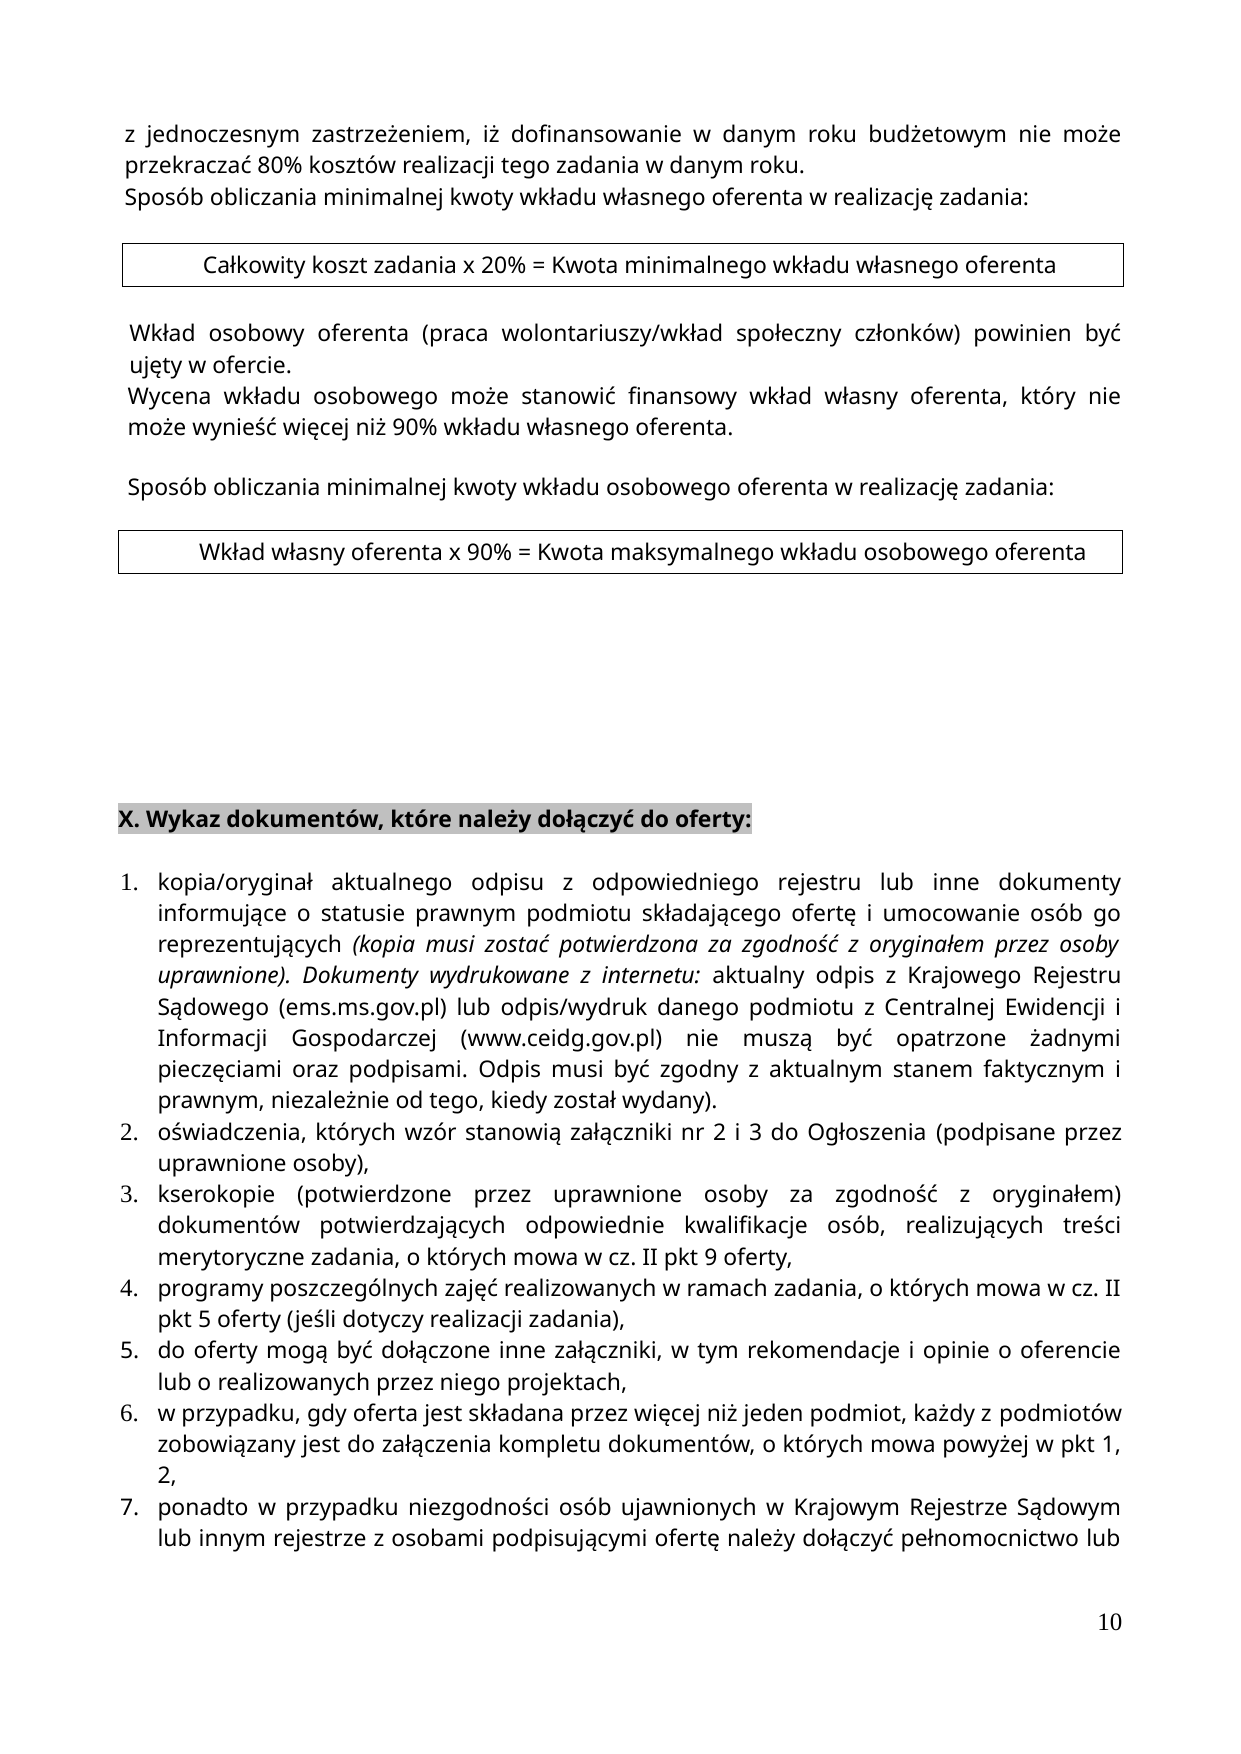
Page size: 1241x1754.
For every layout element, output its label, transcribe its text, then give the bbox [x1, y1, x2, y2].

list programy poszczególnych zajęć realizowanych w ramach zadania, o których mowa w cz. II pkt 5 oferty (jeśli dotyczy realizacji zadania), [120, 1272, 1122, 1334]
list Sposób obliczania minimalnej kwoty wkładu własnego oferenta w realizację zadania: [124, 181, 1122, 212]
list ponadto w przypadku niezgodności osób ujawnionych w Krajowym Rejestrze Sądowym lub innym rejestrze z osobami podpisującymi ofertę należy dołączyć pełnomocnictwo lub [120, 1491, 1122, 1553]
list Wkład osobowy oferenta (praca wolontariuszy/wkład społeczny członków) powinien być ujęty w ofercie. [129, 317, 1122, 380]
table_header Całkowity koszt zadania x 20% = Kwota minimalnego wkładu własnego oferenta [123, 244, 1123, 286]
table_header Wkład własny oferenta x 90% = Kwota maksymalnego wkładu osobowego oferenta [119, 531, 1122, 573]
list Wycena wkładu osobowego może stanowić finansowy wkład własny oferenta, który nie może wynieść więcej niż 90% wkładu własnego oferenta. [127, 380, 1122, 442]
list oświadczenia, których wzór stanowią załączniki nr 2 i 3 do Ogłoszenia (podpisane przez uprawnione osoby), [120, 1116, 1122, 1178]
list kopia/oryginał aktualnego odpisu z odpowiedniego rejestru lub inne dokumenty informujące o statusie prawnym podmiotu składającego ofertę i umocowanie osób go reprezentujących (kopia musi zostać potwierdzona za zgodność z oryginałem przez osoby uprawnione). Dokumenty wydrukowane z internetu: aktualny odpis z Krajowego Rejestru Sądowego (ems.ms.gov.pl) lub odpis/wydruk danego podmiotu z Centralnej Ewidencji i Informacji Gospodarczej (www.ceidg.gov.pl) nie muszą być opatrzone żadnymi pieczęciami oraz podpisami. Odpis musi być zgodny z aktualnym stanem faktycznym i prawnym, niezależnie od tego, kiedy został wydany). [120, 866, 1122, 1116]
list z jednoczesnym zastrzeżeniem, iż dofinansowanie w danym roku budżetowym nie może przekraczać 80% kosztów realizacji tego zadania w danym roku. [124, 118, 1122, 181]
text X. Wykaz dokumentów, które należy dołączyć do oferty: [118, 803, 1122, 834]
list do oferty mogą być dołączone inne załączniki, w tym rekomendacje i opinie o oferencie lub o realizowanych przez niego projektach, [120, 1334, 1122, 1397]
list Sposób obliczania minimalnej kwoty wkładu osobowego oferenta w realizację zadania: [127, 471, 1122, 502]
list kserokopie (potwierdzone przez uprawnione osoby za zgodność z oryginałem) dokumentów potwierdzających odpowiednie kwalifikacje osób, realizujących treści merytoryczne zadania, o których mowa w cz. II pkt 9 oferty, [120, 1178, 1122, 1272]
list w przypadku, gdy oferta jest składana przez więcej niż jeden podmiot, każdy z podmiotów zobowiązany jest do załączenia kompletu dokumentów, o których mowa powyżej w pkt 1, 2, [120, 1397, 1122, 1491]
